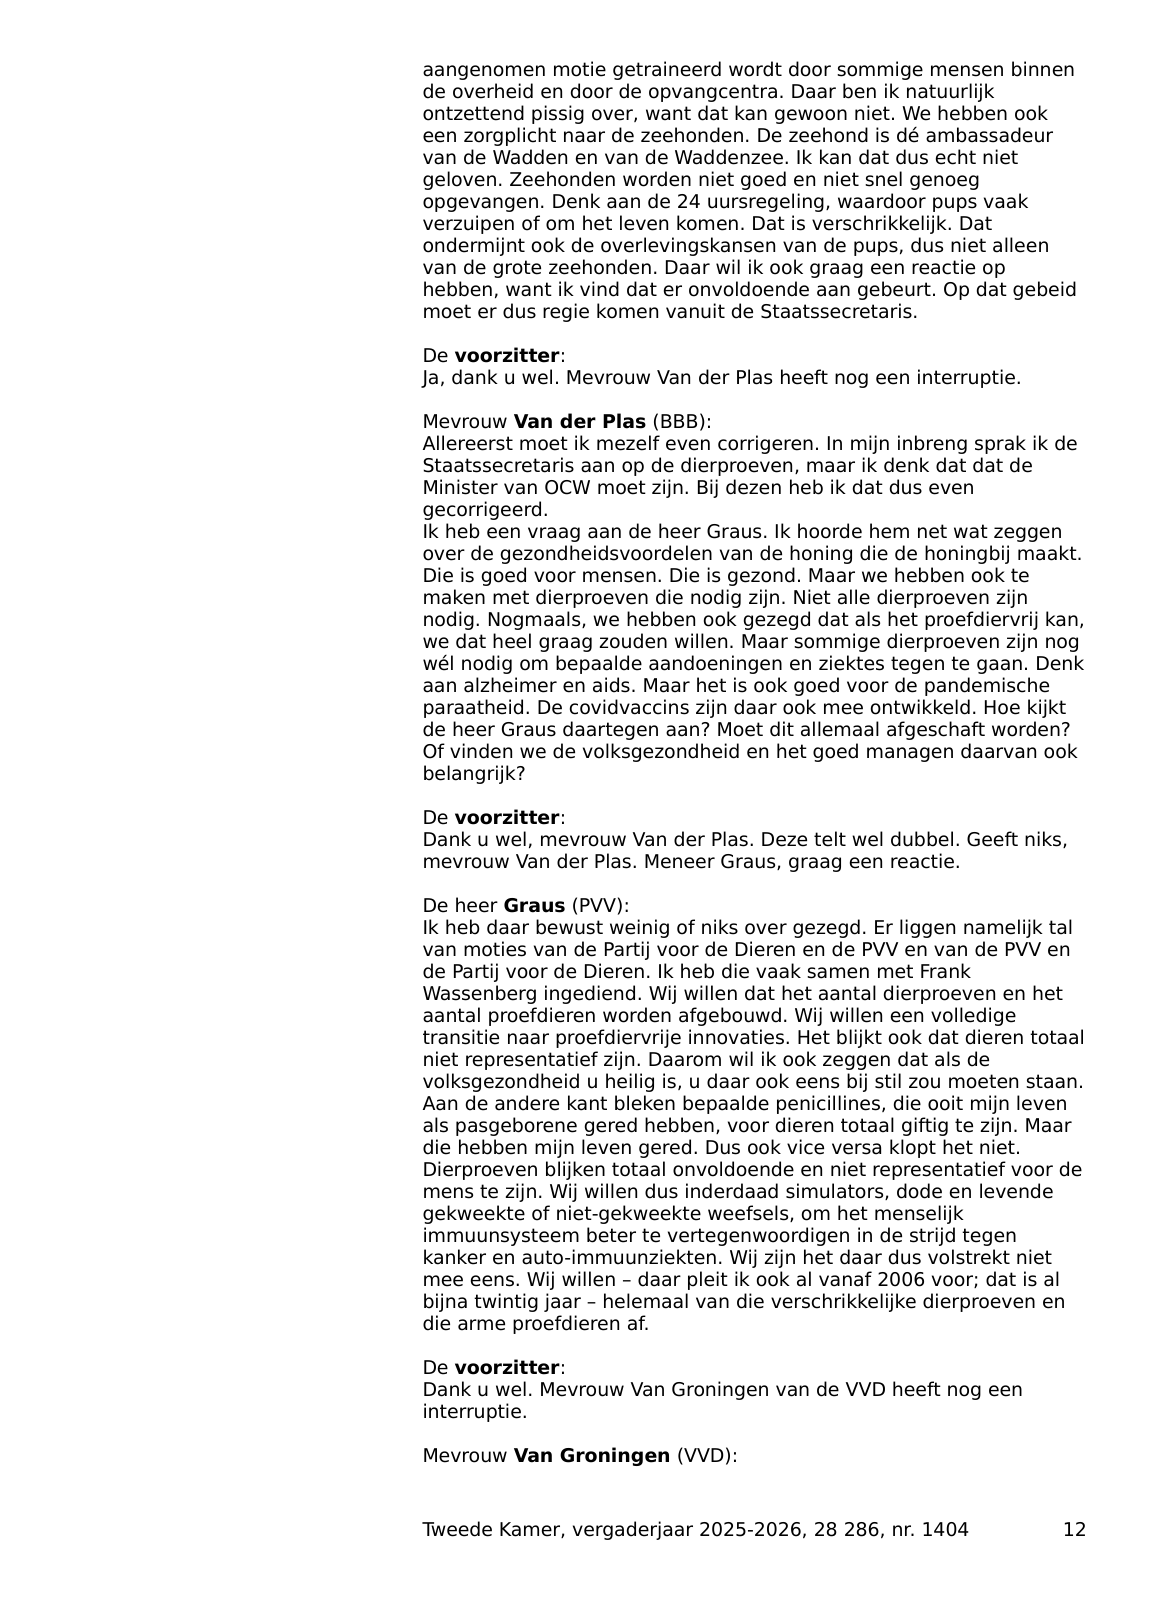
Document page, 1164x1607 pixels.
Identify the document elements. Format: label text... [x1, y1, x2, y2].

text Mevrouw Van Groningen (VVD): [422, 1445, 1087, 1467]
text Ja, dank u wel. Mevrouw Van der Plas heeft nog een interruptie. [422, 367, 1087, 389]
text Dank u wel. Mevrouw Van Groningen van de VVD heeft nog een interruptie. [422, 1379, 1087, 1423]
text Ik heb een vraag aan de heer Graus. Ik hoorde hem net wat zeggen over de gezondheidsvoordelen van de honing die de honingbij maakt. Die is goed voor mensen. Die is gezond. Maar we hebben ook te maken met dierproeven die nodig zijn. Niet alle dierproeven zijn nodig. Nogmaals, we hebben ook gezegd dat als het proefdiervrij kan, we dat heel graag zouden willen. Maar sommige dierproeven zijn nog wél nodig om bepaalde aandoeningen en ziektes tegen te gaan. Denk aan alzheimer en aids. Maar het is ook goed voor de pandemische paraatheid. De covidvaccins zijn daar ook mee ontwikkeld. Hoe kijkt de heer Graus daartegen aan? Moet dit allemaal afgeschaft worden? Of vinden we de volksgezondheid en het goed managen daarvan ook belangrijk? [422, 521, 1087, 785]
text Ik heb daar bewust weinig of niks over gezegd. Er liggen namelijk tal van moties van de Partij voor de Dieren en de PVV en van de PVV en de Partij voor de Dieren. Ik heb die vaak samen met Frank Wassenberg ingediend. Wij willen dat het aantal dierproeven en het aantal proefdieren worden afgebouwd. Wij willen een volledige transitie naar proefdiervrije innovaties. Het blijkt ook dat dieren totaal niet representatief zijn. Daarom wil ik ook zeggen dat als de volksgezondheid u heilig is, u daar ook eens bij stil zou moeten staan. Aan de andere kant bleken bepaalde penicillines, die ooit mijn leven als pasgeborene gered hebben, voor dieren totaal giftig te zijn. Maar die hebben mijn leven gered. Dus ook vice versa klopt het niet. Dierproeven blijken totaal onvoldoende en niet representatief voor de mens te zijn. Wij willen dus inderdaad simulators, dode en levende gekweekte of niet-gekweekte weefsels, om het menselijk immuunsysteem beter te vertegenwoordigen in de strijd tegen kanker en auto-immuunziekten. Wij zijn het daar dus volstrekt niet mee eens. Wij willen – daar pleit ik ook al vanaf 2006 voor; dat is al bijna twintig jaar – helemaal van die verschrikkelijke dierproeven en die arme proefdieren af. [422, 917, 1087, 1335]
text aangenomen motie getraineerd wordt door sommige mensen binnen de overheid en door de opvangcentra. Daar ben ik natuurlijk ontzettend pissig over, want dat kan gewoon niet. We hebben ook een zorgplicht naar de zeehonden. De zeehond is dé ambassadeur van de Wadden en van de Waddenzee. Ik kan dat dus echt niet geloven. Zeehonden worden niet goed en niet snel genoeg opgevangen. Denk aan de 24 uursregeling, waardoor pups vaak verzuipen of om het leven komen. Dat is verschrikkelijk. Dat ondermijnt ook de overlevingskansen van de pups, dus niet alleen van de grote zeehonden. Daar wil ik ook graag een reactie op hebben, want ik vind dat er onvoldoende aan gebeurt. Op dat gebeid moet er dus regie komen vanuit de Staatssecretaris. [422, 59, 1087, 323]
text De heer Graus (PVV): [422, 895, 1087, 917]
text Allereerst moet ik mezelf even corrigeren. In mijn inbreng sprak ik de Staatssecretaris aan op de dierproeven, maar ik denk dat dat de Minister van OCW moet zijn. Bij dezen heb ik dat dus even gecorrigeerd. [422, 433, 1087, 521]
text De voorzitter: [422, 345, 1087, 367]
text Mevrouw Van der Plas (BBB): [422, 411, 1087, 433]
text De voorzitter: [422, 1357, 1087, 1379]
text De voorzitter: [422, 807, 1087, 829]
text Dank u wel, mevrouw Van der Plas. Deze telt wel dubbel. Geeft niks, mevrouw Van der Plas. Meneer Graus, graag een reactie. [422, 829, 1087, 873]
